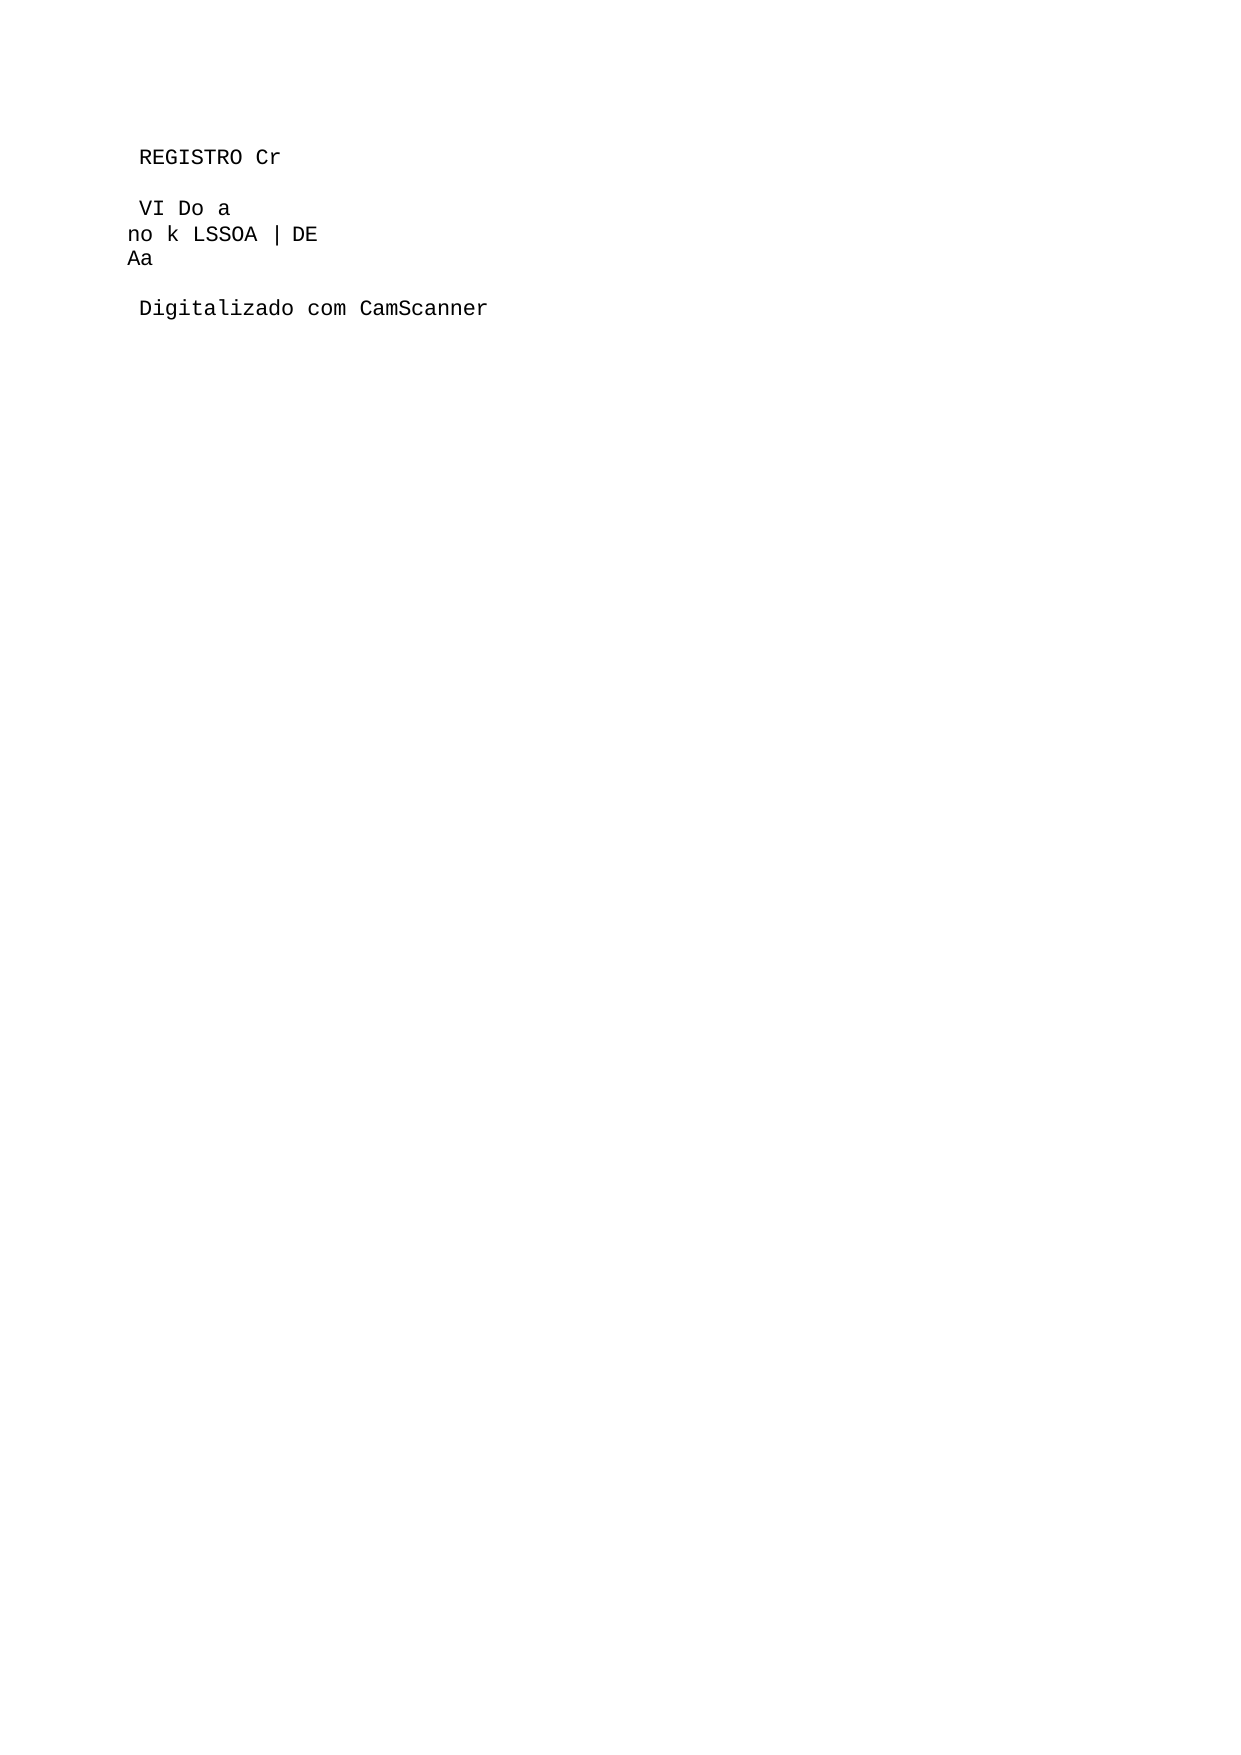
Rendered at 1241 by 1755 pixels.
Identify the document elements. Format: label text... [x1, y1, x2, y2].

text Digitalizado com CamScanner [139, 297, 1066, 322]
text no k LSSOA | DE Aa [127, 221, 319, 272]
text REGISTRO Cr [139, 146, 1066, 171]
text VI Do a [139, 196, 1066, 221]
